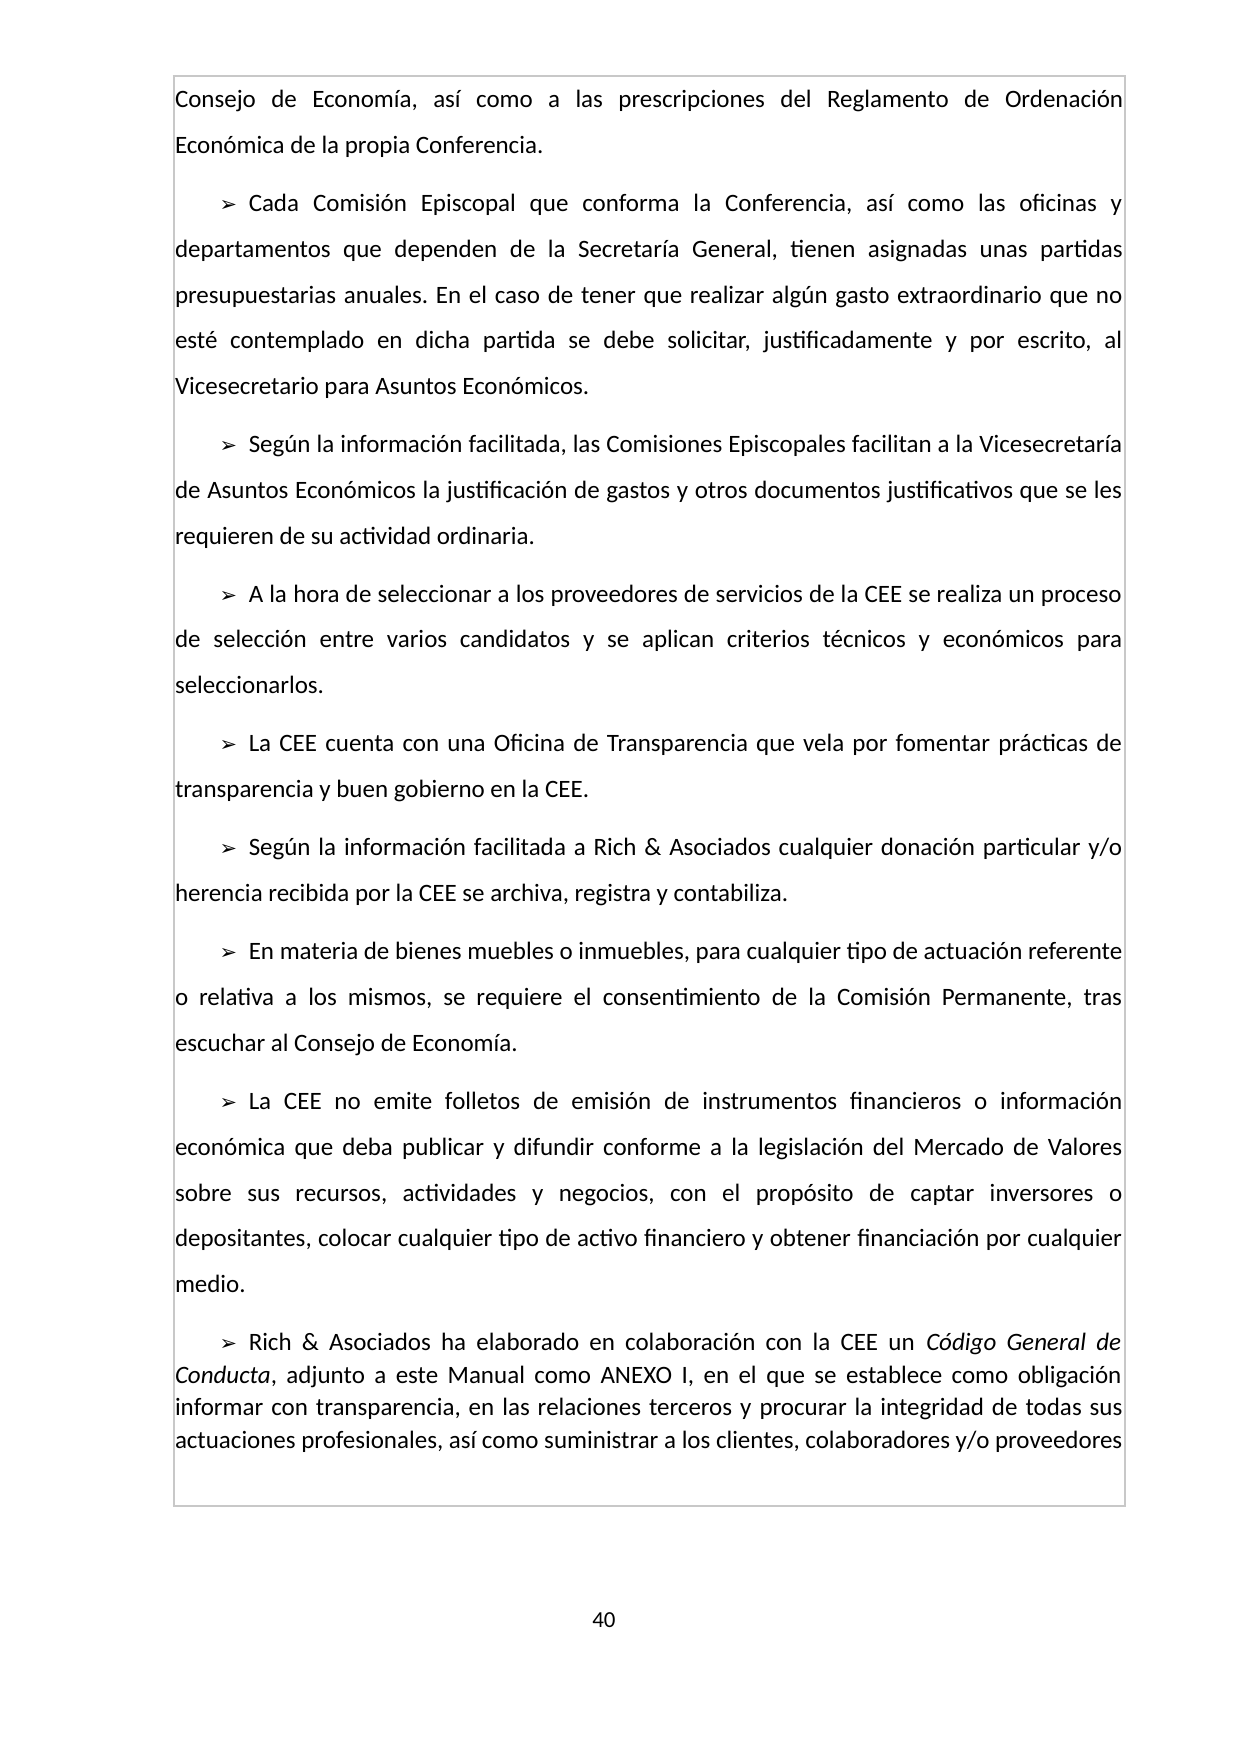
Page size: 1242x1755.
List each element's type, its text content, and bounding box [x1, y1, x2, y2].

table_header Consejo de Economía, así como a las prescripciones del Reglamento de Ordenación Económica de la propia Conferencia. Cada Comisión Episcopal que conforma la Conferencia, así como las oficinas y departamentos que dependen de la Secretaría General, tienen asignadas unas partidas presupuestarias anuales. En el caso de tener que realizar algún gasto extraordinario que no esté contemplado en dicha partida se debe solicitar, justificadamente y por escrito, al Vicesecretario para Asuntos Económicos. Según la información facilitada, las Comisiones Episcopales facilitan a la Vicesecretaría de Asuntos Económicos la justificación de gastos y otros documentos justificativos que se les requieren de su actividad ordinaria. A la hora de seleccionar a los proveedores de servicios de la CEE se realiza un proceso de selección entre varios candidatos y se aplican criterios técnicos y económicos para seleccionarlos. La CEE cuenta con una Oficina de Transparencia que vela por fomentar prácticas de transparencia y buen gobierno en la CEE. Según la información facilitada a Rich & Asociados cualquier donación particular y/o herencia recibida por la CEE se archiva, registra y contabiliza. En materia de bienes muebles o inmuebles, para cualquier tipo de actuación referente o relativa a los mismos, se requiere el consentimiento de la Comisión Permanente, tras escuchar al Consejo de Economía. La CEE no emite folletos de emisión de instrumentos financieros o información económica que deba publicar y difundir conforme a la legislación del Mercado de Valores sobre sus recursos, actividades y negocios, con el propósito de captar inversores o depositantes, colocar cualquier tipo de activo financiero y obtener financiación por cualquier medio. Rich & Asociados ha elaborado en colaboración con la CEE un Código General de Conducta, adjunto a este Manual como ANEXO I, en el que se establece como obligación informar con transparencia, en las relaciones terceros y procurar la integridad de todas sus actuaciones profesionales, así como suministrar a los clientes, colaboradores y/o proveedores [175, 77, 1124, 1505]
